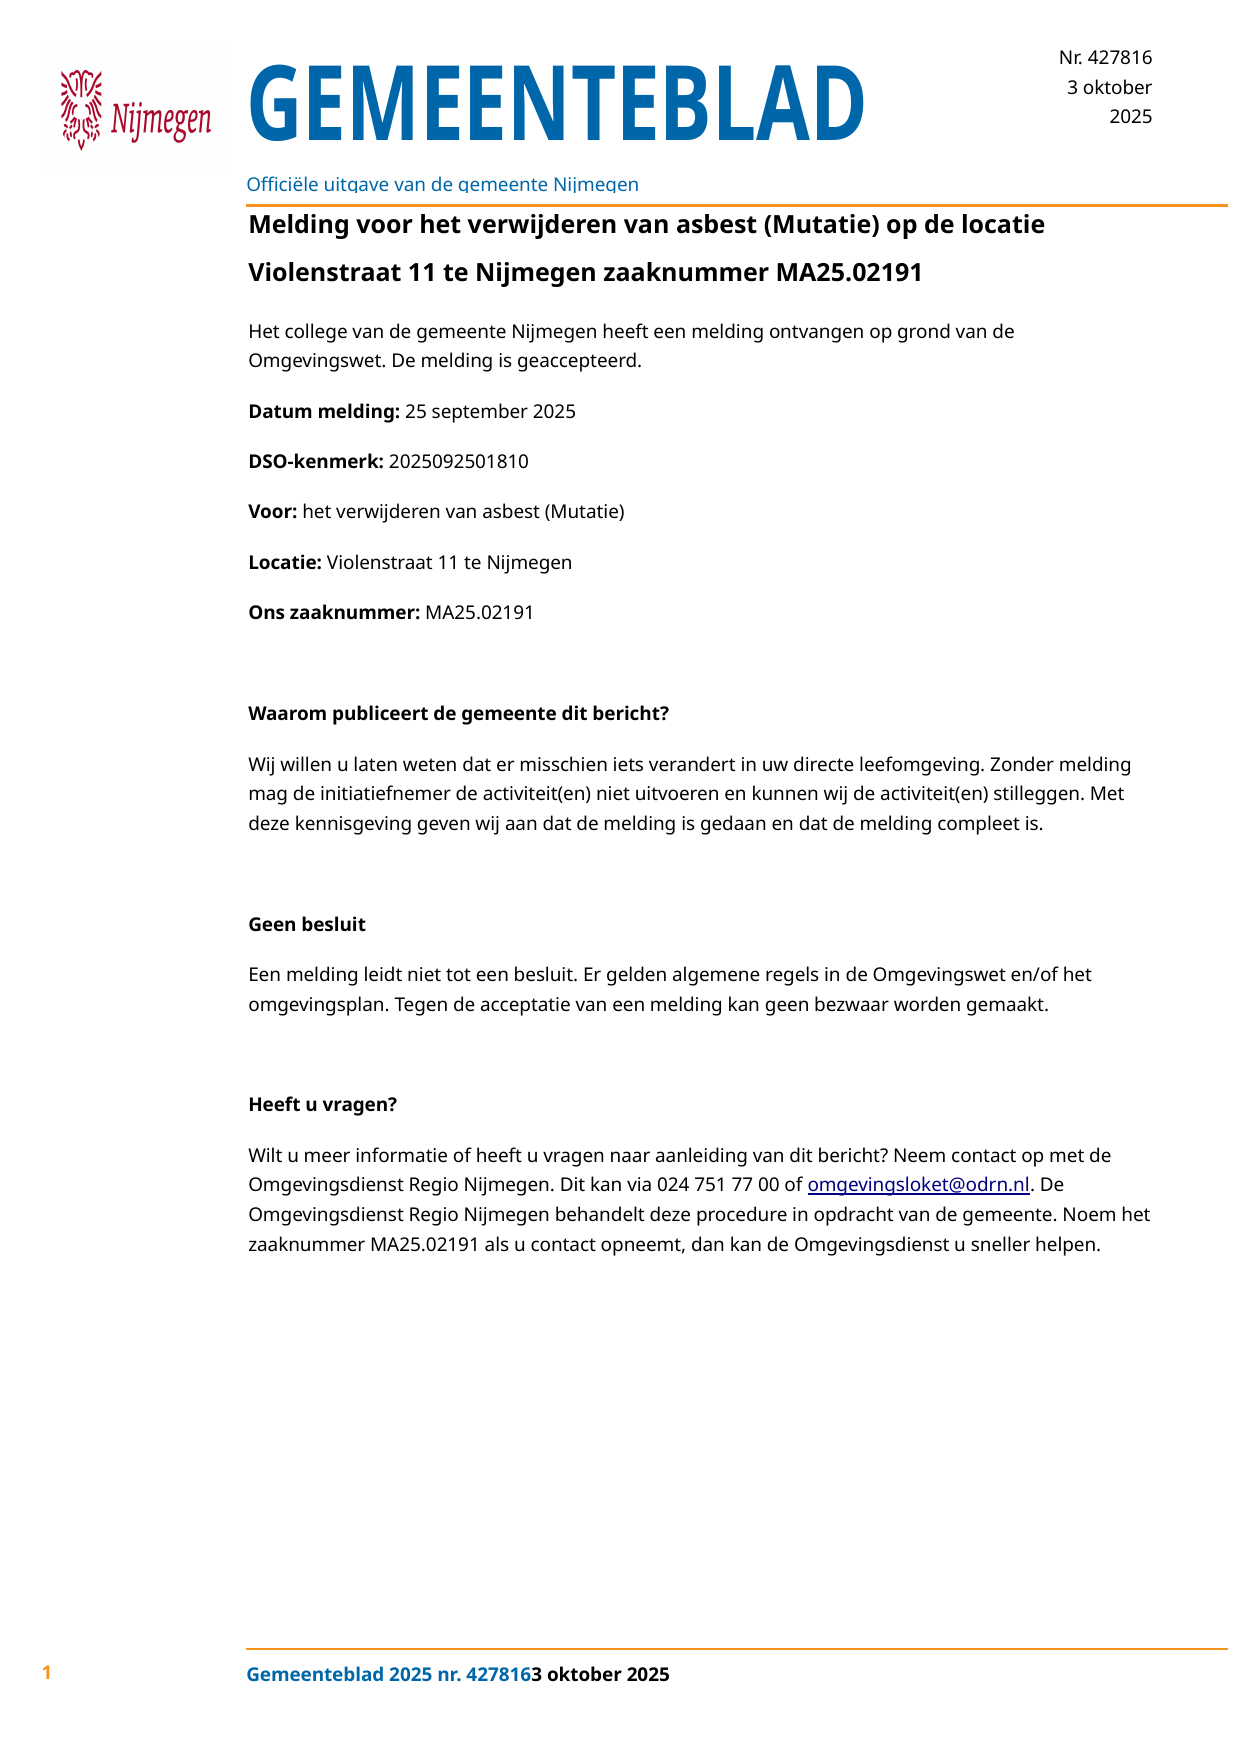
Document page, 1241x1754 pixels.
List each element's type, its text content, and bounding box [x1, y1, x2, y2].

text Geen besluit [248, 911, 1152, 937]
text Wilt u meer informatie of heeft u vragen naar aanleiding van dit bericht? Neem contact op met de Omgevingsdienst Regio Nijmegen. Dit kan via 024 751 77 00 of omgevingsloket@odrn.nl. De Omgevingsdienst Regio Nijmegen behandelt deze procedure in opdracht van de gemeente. Noem het zaaknummer MA25.02191 als u contact opneemt, dan kan de Omgevingsdienst u sneller helpen. [248, 1142, 1152, 1257]
text DSO-kenmerk: 2025092501810 [248, 448, 1152, 474]
text Datum melding: 25 september 2025 [248, 398, 1152, 424]
text Waarom publiceert de gemeente dit bericht? [248, 700, 1152, 726]
text Ons zaaknummer: MA25.02191 [248, 599, 1152, 625]
text Locatie: Violenstraat 11 te Nijmegen [248, 549, 1152, 575]
picture [41, 47, 231, 172]
text Wij willen u laten weten dat er misschien iets verandert in uw directe leefomgeving. Zonder melding mag de initiatiefnemer de activiteit(en) niet uitvoeren en kunnen wij de activiteit(en) stilleggen. Met deze kennisgeving geven wij aan dat de melding is gedaan en dat de melding compleet is. [248, 751, 1152, 836]
text Heeft u vragen? [248, 1092, 1152, 1117]
text Melding voor het verwijderen van asbest (Mutatie) op de locatie Violenstraat 11 te Nijmegen zaaknummer MA25.02191 [248, 207, 1152, 288]
text Voor: het verwijderen van asbest (Mutatie) [248, 499, 1152, 524]
text Een melding leidt niet tot een besluit. Er gelden algemene regels in de Omgevingswet en/of het omgevingsplan. Tegen de acceptatie van een melding kan geen bezwaar worden gemaakt. [248, 961, 1152, 1017]
text Het college van de gemeente Nijmegen heeft een melding ontvangen op grond van de Omgevingswet. De melding is geaccepteerd. [248, 318, 1152, 373]
